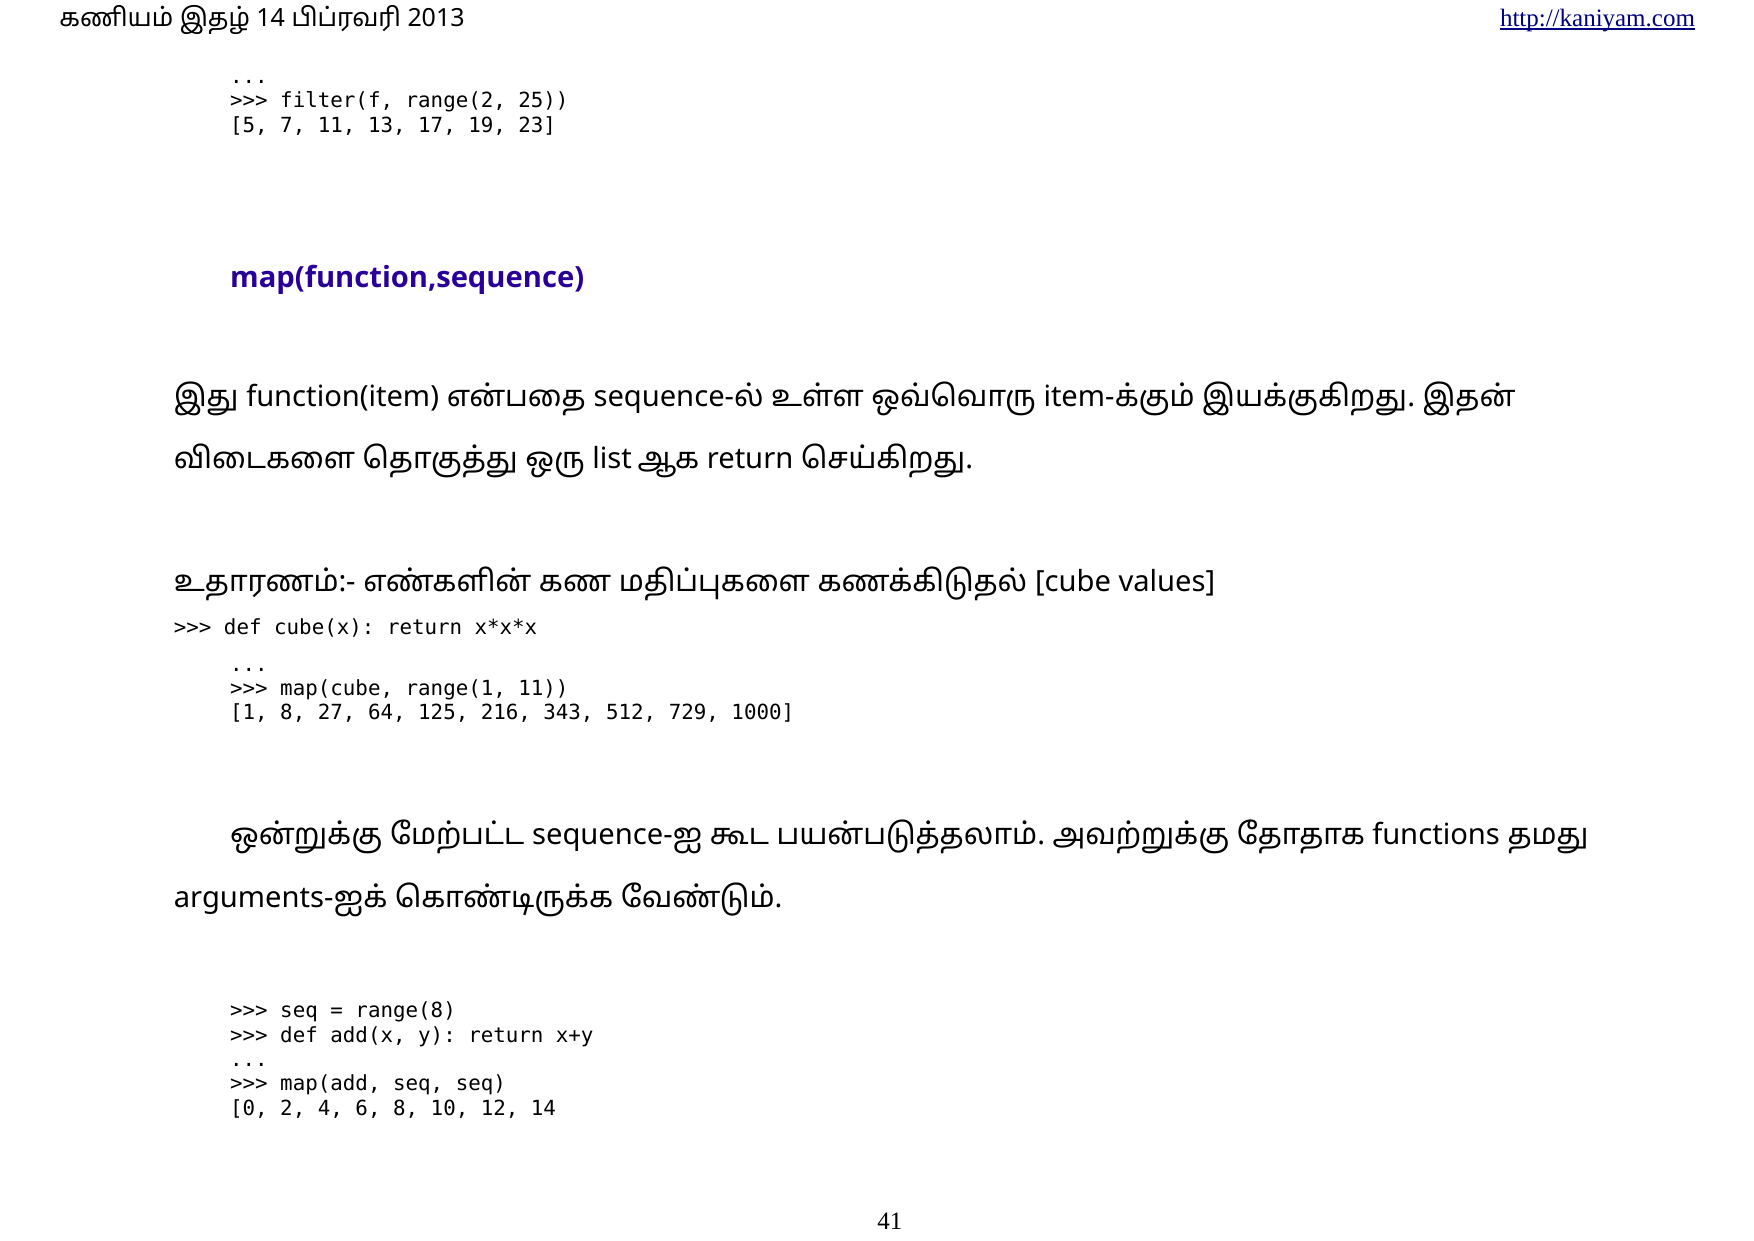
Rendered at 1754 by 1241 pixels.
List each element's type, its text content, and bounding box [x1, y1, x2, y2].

text [1, 8, 27, 64, 125, 216, 343, 512, 729, 1000] [174, 700, 1695, 724]
text [0, 2, 4, 6, 8, 10, 12, 14 [174, 1096, 1695, 1120]
text இது function(item) என்பதை sequence-ல் உள்ள ஒவ்வொரு item-க்கும் இயக்குகிறது. இதன் விடைகளை தொகுத்து ஒரு listஆக return செய்கிறது. உதாரணம்:- எண்களின் கண மதிப்புகளை கணக்கிடுதல் [cube values] >>> def cube(x): return x*x*x [174, 316, 1695, 639]
text >>> def add(x, y): return x+y [174, 1023, 1695, 1047]
text >>> seq = range(8) [174, 998, 1695, 1023]
text ... [174, 64, 1695, 88]
text ஒன்றுக்கு மேற்பட்ட sequence-ஐ கூட பயன்படுத்தலாம். அவற்றுக்கு தோதாக functions தமது arguments-ஐக் கொண்டிருக்க வேண்டும். [174, 813, 1695, 979]
text ... [174, 652, 1695, 676]
text map(function,sequence) [174, 256, 1695, 296]
text ... [174, 1047, 1695, 1071]
text >>> filter(f, range(2, 25)) [174, 88, 1695, 113]
text [5, 7, 11, 13, 17, 19, 23] [174, 113, 1695, 137]
text >>> map(add, seq, seq) [174, 1071, 1695, 1096]
text >>> map(cube, range(1, 11)) [174, 676, 1695, 700]
